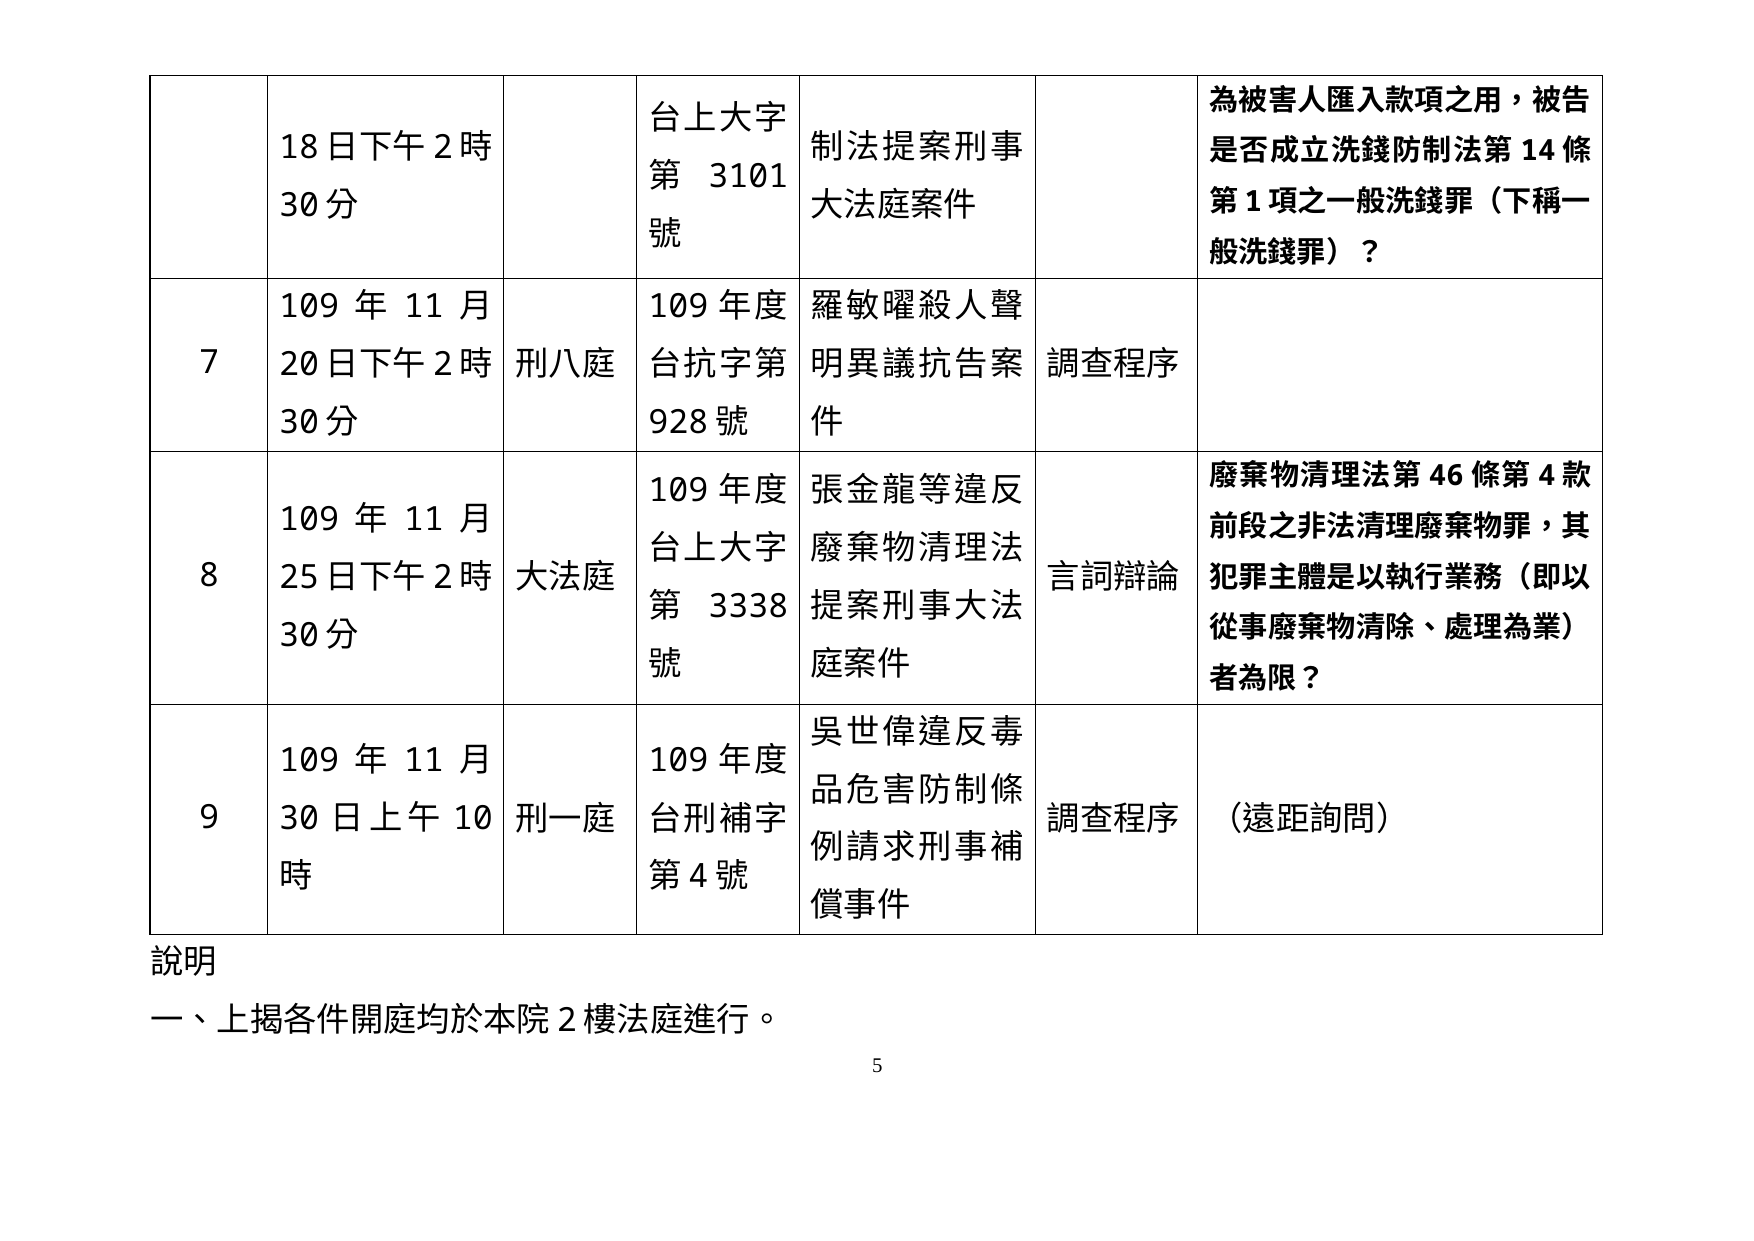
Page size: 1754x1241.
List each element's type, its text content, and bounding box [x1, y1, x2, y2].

table_cell 109年度台抗字第928號 [637, 279, 799, 451]
table_cell 言詞辯論 [1036, 452, 1197, 703]
table_cell 109年11月20日下午2時30分 [268, 279, 503, 451]
table_cell 109年度台刑補字第4號 [637, 705, 799, 934]
table_cell 張金龍等違反廢棄物清理法提案刑事大法庭案件 [800, 452, 1035, 703]
table_cell 刑一庭 [504, 705, 636, 934]
table_cell 制法提案刑事大法庭案件 [800, 76, 1035, 277]
table_cell 大法庭 [504, 452, 636, 703]
table_cell 台上大字第3101號 [637, 76, 799, 277]
table_cell 9 [151, 705, 267, 934]
text 一、上揭各件開庭均於本院2樓法庭進行。 [150, 993, 1604, 1041]
table_cell [151, 76, 267, 277]
table_cell 為被害人匯入款項之用，被告是否成立洗錢防制法第14條第1項之一般洗錢罪（下稱一般洗錢罪）？ [1198, 76, 1602, 277]
table_cell [1036, 76, 1197, 277]
table_cell 刑八庭 [504, 279, 636, 451]
table_cell 18日下午2時30分 [268, 76, 503, 277]
table_cell 109年11月30日上午10時 [268, 705, 503, 934]
text 說明 [150, 935, 1604, 983]
table_cell 廢棄物清理法第46條第4款前段之非法清理廢棄物罪，其犯罪主體是以執行業務（即以從事廢棄物清除、處理為業）者為限？ [1198, 452, 1602, 703]
table_cell 109年11月25日下午2時30分 [268, 452, 503, 703]
table_cell （遠距詢問） [1198, 705, 1602, 934]
table_cell 吳世偉違反毒品危害防制條例請求刑事補償事件 [800, 705, 1035, 934]
table_cell [1198, 279, 1602, 451]
table_cell [504, 76, 636, 277]
table_cell 8 [151, 452, 267, 703]
table_cell 調查程序 [1036, 705, 1197, 934]
table_cell 羅敏曜殺人聲明異議抗告案件 [800, 279, 1035, 451]
table_cell 調查程序 [1036, 279, 1197, 451]
table_cell 109年度台上大字第3338號 [637, 452, 799, 703]
table_cell 7 [151, 279, 267, 451]
